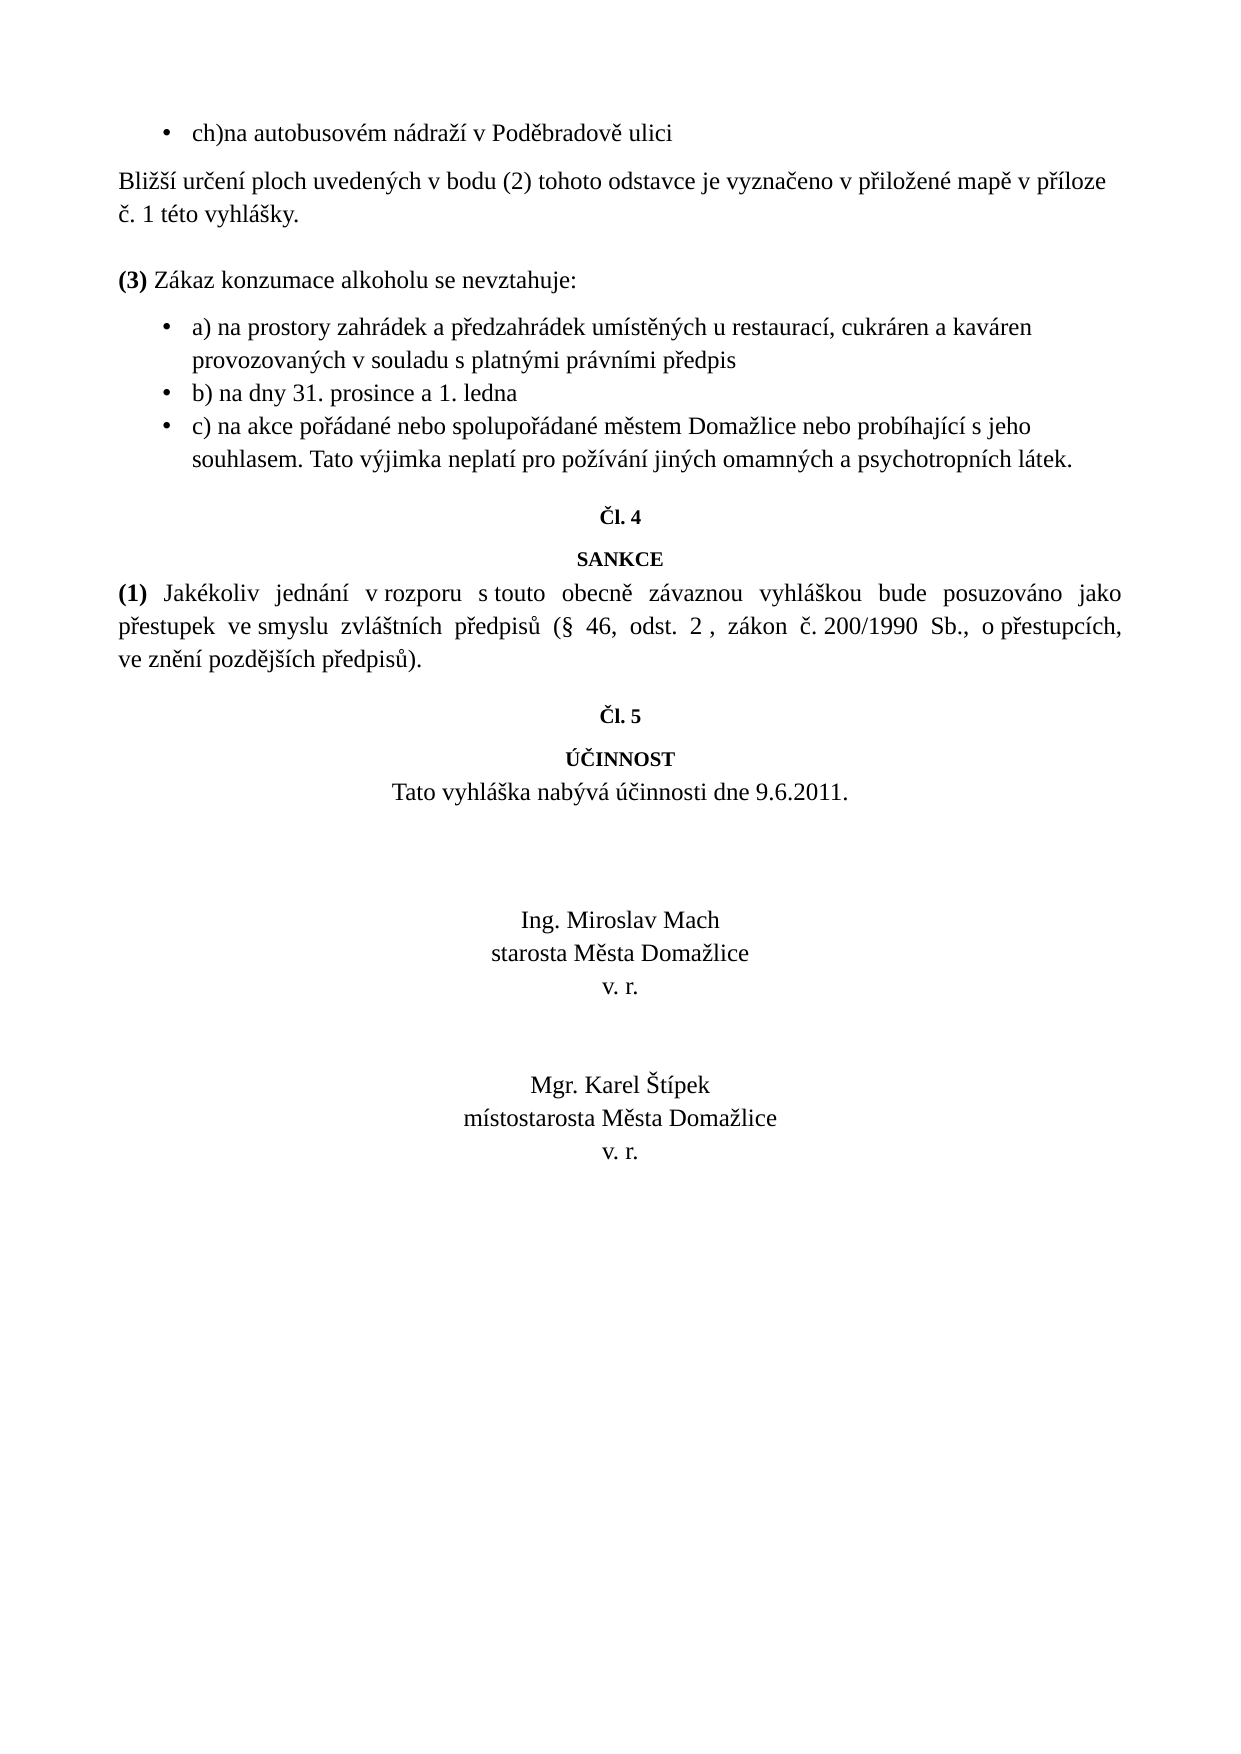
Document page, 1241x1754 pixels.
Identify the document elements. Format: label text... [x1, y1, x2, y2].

text Ing. Miroslav Mach starosta Města Domažlice v. r. Mgr. Karel Štípek místostarosta Města Domažlice v. r. [118, 905, 1122, 1198]
subtitle SANKCE [118, 547, 1122, 571]
subtitle Čl. 4 [118, 504, 1122, 529]
list c) na akce pořádané nebo spolupořádané městem Domažlice nebo probíhající s jeho souhlasem. Tato výjimka neplatí pro požívání jiných omamných a psychotropních látek. [162, 411, 1122, 473]
list ch)na autobusovém nádraží v Poděbradově ulici [162, 118, 1122, 147]
subtitle Čl. 5 [118, 704, 1122, 728]
text Tato vyhláška nabývá účinnosti dne 9.6.2011. [118, 777, 1122, 806]
list a) na prostory zahrádek a předzahrádek umístěných u restaurací, cukráren a kaváren provozovaných v souladu s platnými právními předpis [162, 312, 1122, 374]
subtitle ÚČINNOST [118, 747, 1122, 771]
text (1) Jakékoliv jednání v rozporu s touto obecně závaznou vyhláškou bude posuzováno jako přestupek ve smyslu zvláštních předpisů (§ 46, odst. 2 , zákon č. 200/1990 Sb., o přestupcích, ve znění pozdějších předpisů). [118, 578, 1122, 672]
list b) na dny 31. prosince a 1. ledna [162, 378, 1122, 407]
text Bližší určení ploch uvedených v bodu (2) tohoto odstavce je vyznačeno v přiložené mapě v příloze č. 1 této vyhlášky. (3) Zákaz konzumace alkoholu se nevztahuje: [118, 166, 1122, 293]
